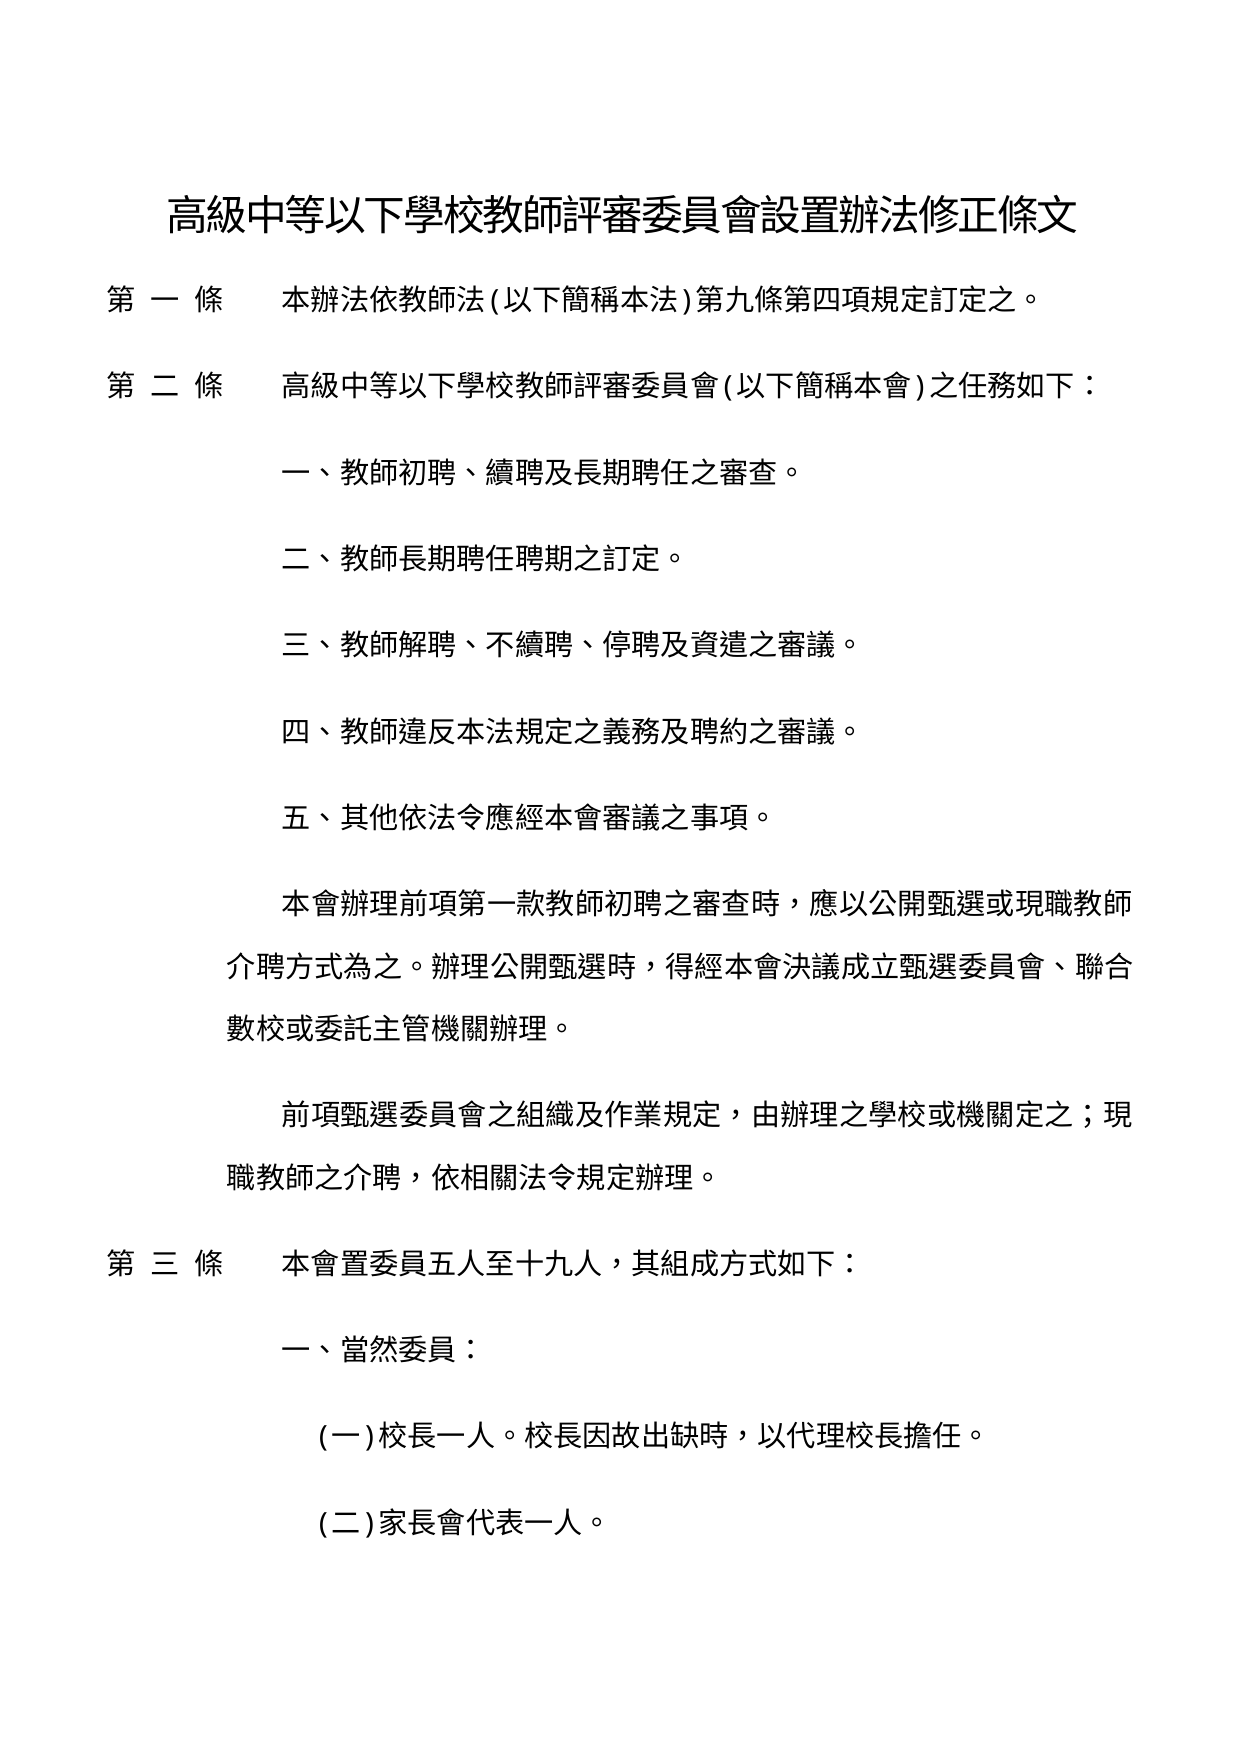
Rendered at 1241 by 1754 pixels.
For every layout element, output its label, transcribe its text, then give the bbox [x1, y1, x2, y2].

text 第 二 條 高級中等以下學校教師評審委員會(以下簡稱本會)之任務如下： [106, 343, 1134, 405]
text (二)家長會代表一人。 [314, 1479, 1134, 1541]
text 四、教師違反本法規定之義務及聘約之審議。 [281, 688, 1134, 750]
text 一、教師初聘、續聘及長期聘任之審查。 [281, 429, 1134, 491]
text 前項甄選委員會之組織及作業規定，由辦理之學校或機關定之；現職教師之介聘，依相關法令規定辦理。 [227, 1071, 1134, 1196]
text 本會辦理前項第一款教師初聘之審查時，應以公開甄選或現職教師介聘方式為之。辦理公開甄選時，得經本會決議成立甄選委員會、聯合數校或委託主管機關辦理。 [227, 860, 1134, 1048]
text 三、教師解聘、不續聘、停聘及資遣之審議。 [281, 601, 1134, 664]
text 二、教師長期聘任聘期之訂定。 [281, 515, 1134, 578]
text 一、當然委員： [281, 1306, 1134, 1369]
text (一)校長一人。校長因故出缺時，以代理校長擔任。 [314, 1393, 1134, 1455]
text 高級中等以下學校教師評審委員會設置辦法修正條文 [106, 170, 1140, 233]
text 五、其他依法令應經本會審議之事項。 [281, 774, 1134, 836]
text 第 三 條 本會置委員五人至十九人，其組成方式如下： [106, 1220, 1134, 1283]
text 第 一 條 本辦法依教師法(以下簡稱本法)第九條第四項規定訂定之。 [106, 256, 1134, 319]
